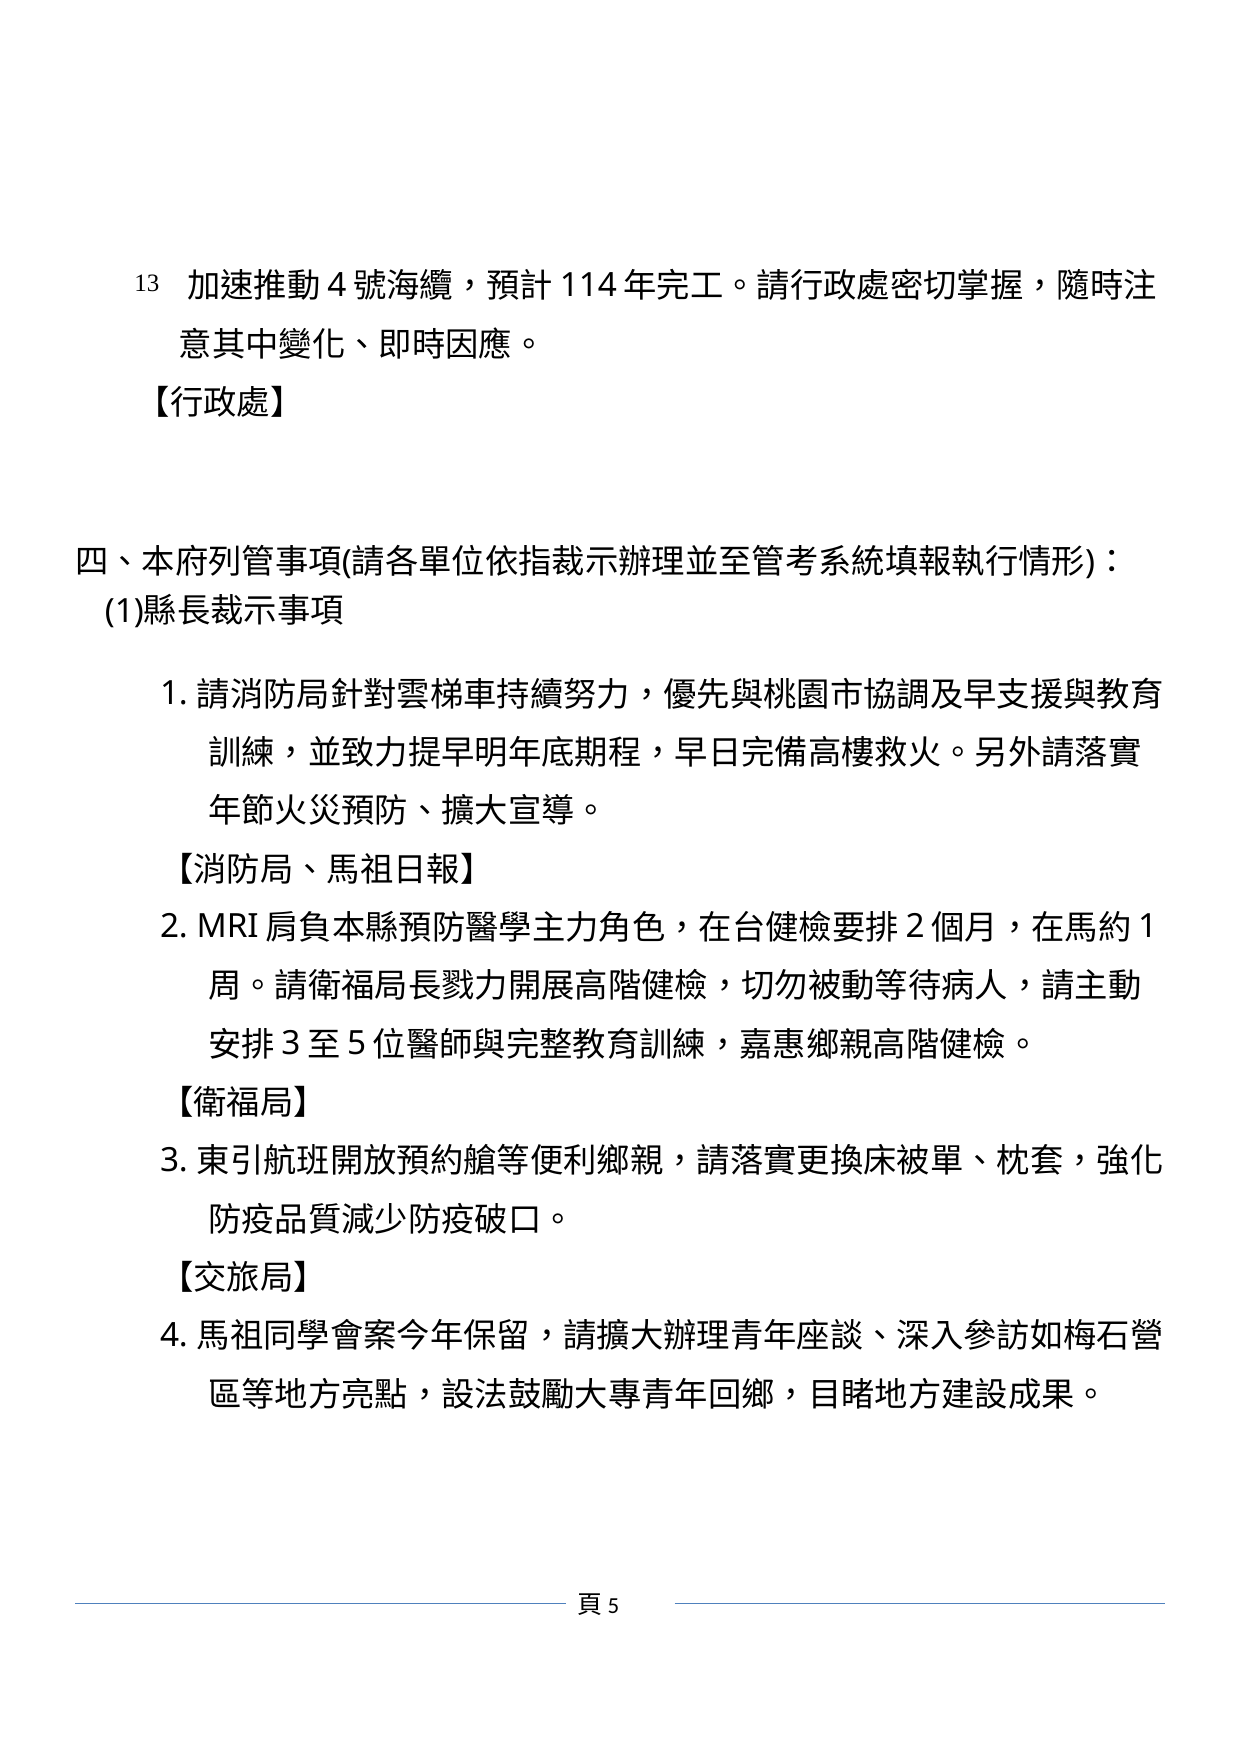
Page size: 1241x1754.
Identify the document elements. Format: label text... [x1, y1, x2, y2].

text 四、本府列管事項(請各單位依指裁示辦理並至管考系統填報執行情形)： [75, 535, 1165, 583]
list 加速推動4號海纜，預計114年完工。請行政處密切掌握，隨時注意其中變化、即時因應。 [134, 243, 1165, 360]
text 3. 東引航班開放預約艙等便利鄉親，請落實更換床被單、枕套，強化防疫品質減少防疫破口。 [160, 1118, 1165, 1235]
list 縣長裁示事項 [104, 583, 1165, 632]
text 2. MRI肩負本縣預防醫學主力角色，在台健檢要排2個月，在馬約1周。請衛福局長戮力開展高階健檢，切勿被動等待病人，請主動安排3至5位醫師與完整教育訓練，嘉惠鄉親高階健檢。 [160, 885, 1165, 1060]
text 【消防局、馬祖日報】 [160, 827, 1165, 885]
text 【交旅局】 [160, 1235, 1165, 1293]
text 1. 請消防局針對雲梯車持續努力，優先與桃園市協調及早支援與教育訓練，並致力提早明年底期程，早日完備高樓救火。另外請落實年節火災預防、擴大宣導。 [160, 652, 1165, 827]
text 4. 馬祖同學會案今年保留，請擴大辦理青年座談、深入參訪如梅石營區等地方亮點，設法鼓勵大專青年回鄉，目睹地方建設成果。 [160, 1293, 1165, 1410]
text 【行政處】 [119, 360, 1165, 418]
text 【衛福局】 [160, 1060, 1165, 1118]
